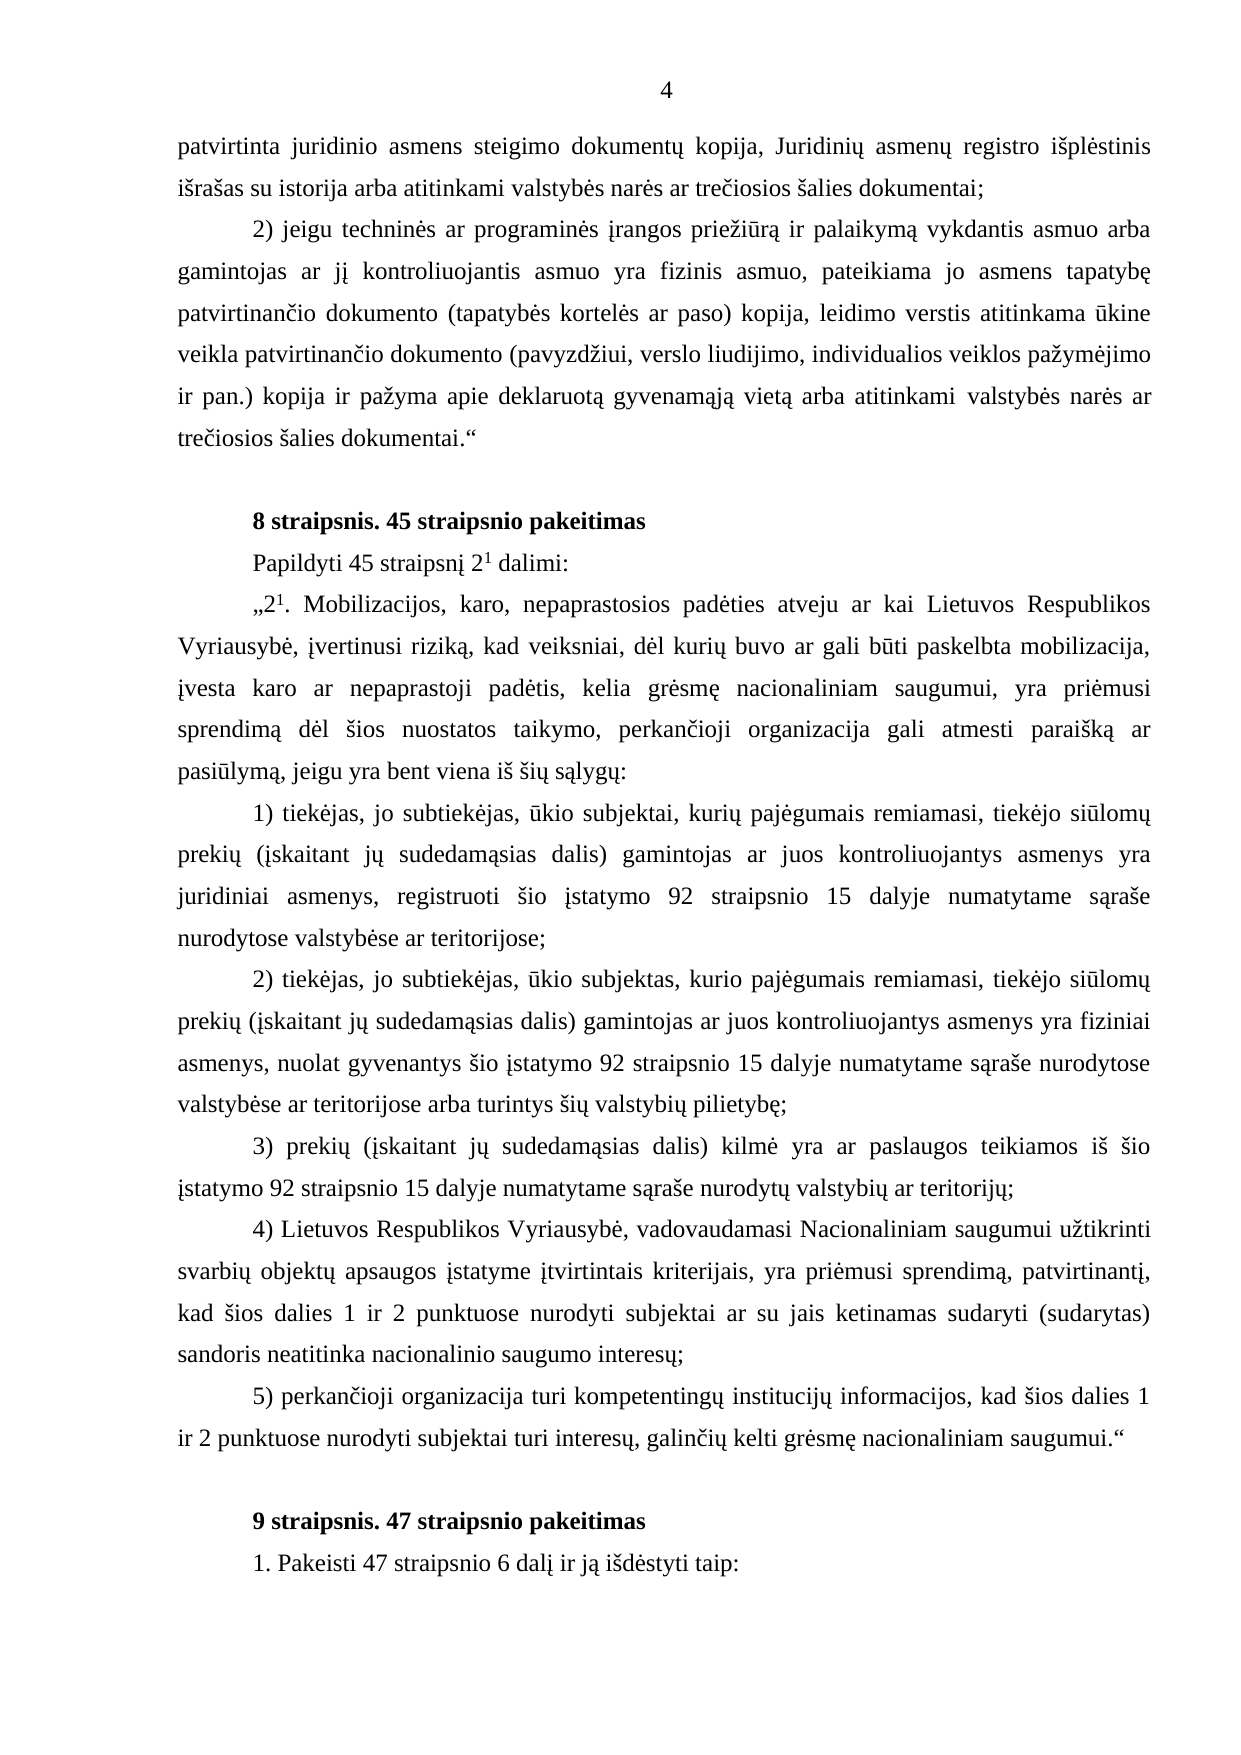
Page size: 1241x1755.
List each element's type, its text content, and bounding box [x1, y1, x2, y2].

text 9 straipsnis. 47 straipsnio pakeitimas [177, 1493, 1152, 1535]
text 5) perkančioji organizacija turi kompetentingų institucijų informacijos, kad šios dalies 1 ir 2 punktuose nurodyti subjektai turi interesų, galinčių kelti grėsmę nacionaliniam saugumui.“ [177, 1368, 1152, 1451]
text 4) Lietuvos Respublikos Vyriausybė, vadovaudamasi Nacionaliniam saugumui užtikrinti svarbių objektų apsaugos įstatyme įtvirtintais kriterijais, yra priėmusi sprendimą, patvirtinantį, kad šios dalies 1 ir 2 punktuose nurodyti subjektai ar su jais ketinamas sudaryti (sudarytas) sandoris neatitinka nacionalinio saugumo interesų; [177, 1201, 1152, 1368]
text 3) prekių (įskaitant jų sudedamąsias dalis) kilmė yra ar paslaugos teikiamos iš šio įstatymo 92 straipsnio 15 dalyje numatytame sąraše nurodytų valstybių ar teritorijų; [177, 1118, 1152, 1201]
text 1) tiekėjas, jo subtiekėjas, ūkio subjektai, kurių pajėgumais remiamasi, tiekėjo siūlomų prekių (įskaitant jų sudedamąsias dalis) gamintojas ar juos kontroliuojantys asmenys yra juridiniai asmenys, registruoti šio įstatymo 92 straipsnio 15 dalyje numatytame sąraše nurodytose valstybėse ar teritorijose; [177, 785, 1152, 951]
text 2) jeigu techninės ar programinės įrangos priežiūrą ir palaikymą vykdantis asmuo arba gamintojas ar jį kontroliuojantis asmuo yra fizinis asmuo, pateikiama jo asmens tapatybę patvirtinančio dokumento (tapatybės kortelės ar paso) kopija, leidimo verstis atitinkama ūkine veikla patvirtinančio dokumento (pavyzdžiui, verslo liudijimo, individualios veiklos pažymėjimo ir pan.) kopija ir pažyma apie deklaruotą gyvenamąją vietą arba atitinkami valstybės narės ar trečiosios šalies dokumentai.“ [177, 201, 1152, 451]
text Papildyti 45 straipsnį 21 dalimi: [177, 535, 1152, 576]
text 2) tiekėjas, jo subtiekėjas, ūkio subjektas, kurio pajėgumais remiamasi, tiekėjo siūlomų prekių (įskaitant jų sudedamąsias dalis) gamintojas ar juos kontroliuojantys asmenys yra fiziniai asmenys, nuolat gyvenantys šio įstatymo 92 straipsnio 15 dalyje numatytame sąraše nurodytose valstybėse ar teritorijose arba turintys šių valstybių pilietybę; [177, 951, 1152, 1118]
text patvirtinta juridinio asmens steigimo dokumentų kopija, Juridinių asmenų registro išplėstinis išrašas su istorija arba atitinkami valstybės narės ar trečiosios šalies dokumentai; [177, 118, 1152, 201]
text „21. Mobilizacijos, karo, nepaprastosios padėties atveju ar kai Lietuvos Respublikos Vyriausybė, įvertinusi riziką, kad veiksniai, dėl kurių buvo ar gali būti paskelbta mobilizacija, įvesta karo ar nepaprastoji padėtis, kelia grėsmę nacionaliniam saugumui, yra priėmusi sprendimą dėl šios nuostatos taikymo, perkančioji organizacija gali atmesti paraišką ar pasiūlymą, jeigu yra bent viena iš šių sąlygų: [177, 576, 1152, 785]
text 8 straipsnis. 45 straipsnio pakeitimas [177, 493, 1152, 535]
text 1. Pakeisti 47 straipsnio 6 dalį ir ją išdėstyti taip: [177, 1535, 1152, 1576]
